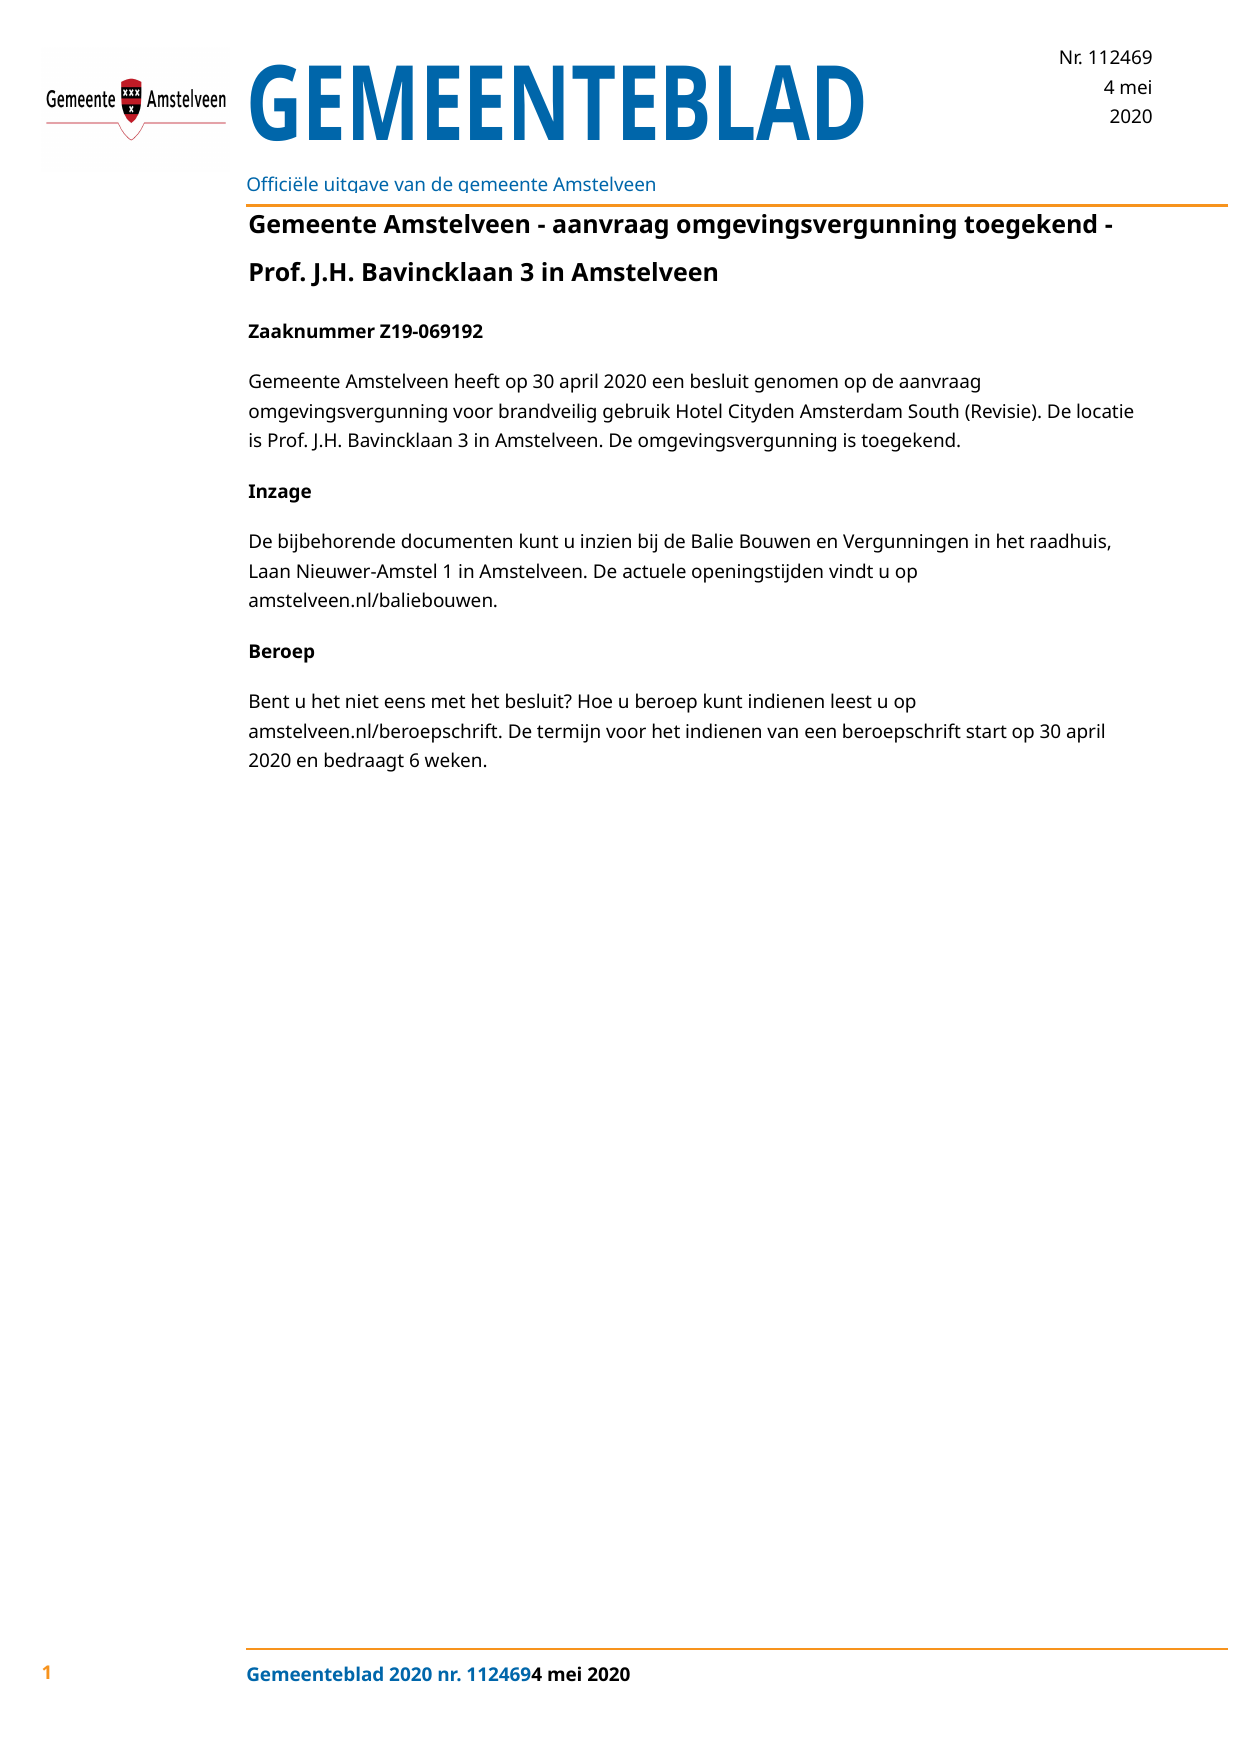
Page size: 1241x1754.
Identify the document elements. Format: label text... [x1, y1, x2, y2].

text Bent u het niet eens met het besluit? Hoe u beroep kunt indienen leest u op amstelveen.nl/beroepschrift. De termijn voor het indienen van een beroepschrift start op 30 april 2020 en bedraagt 6 weken. [248, 688, 1152, 773]
text Beroep [248, 638, 1152, 664]
text Inzage [248, 478, 1152, 504]
text Zaaknummer Z19-069192 [248, 318, 1152, 344]
text Gemeente Amstelveen heeft op 30 april 2020 een besluit genomen op de aanvraag omgevingsvergunning voor brandveilig gebruik Hotel Cityden Amsterdam South (Revisie). De locatie is Prof. J.H. Bavincklaan 3 in Amstelveen. De omgevingsvergunning is toegekend. [248, 368, 1152, 453]
text De bijbehorende documenten kunt u inzien bij de Balie Bouwen en Vergunningen in het raadhuis, Laan Nieuwer-Amstel 1 in Amstelveen. De actuele openingstijden vindt u op amstelveen.nl/baliebouwen. [248, 528, 1152, 613]
text Gemeente Amstelveen - aanvraag omgevingsvergunning toegekend - Prof. J.H. Bavincklaan 3 in Amstelveen [248, 207, 1152, 288]
picture [41, 47, 231, 172]
